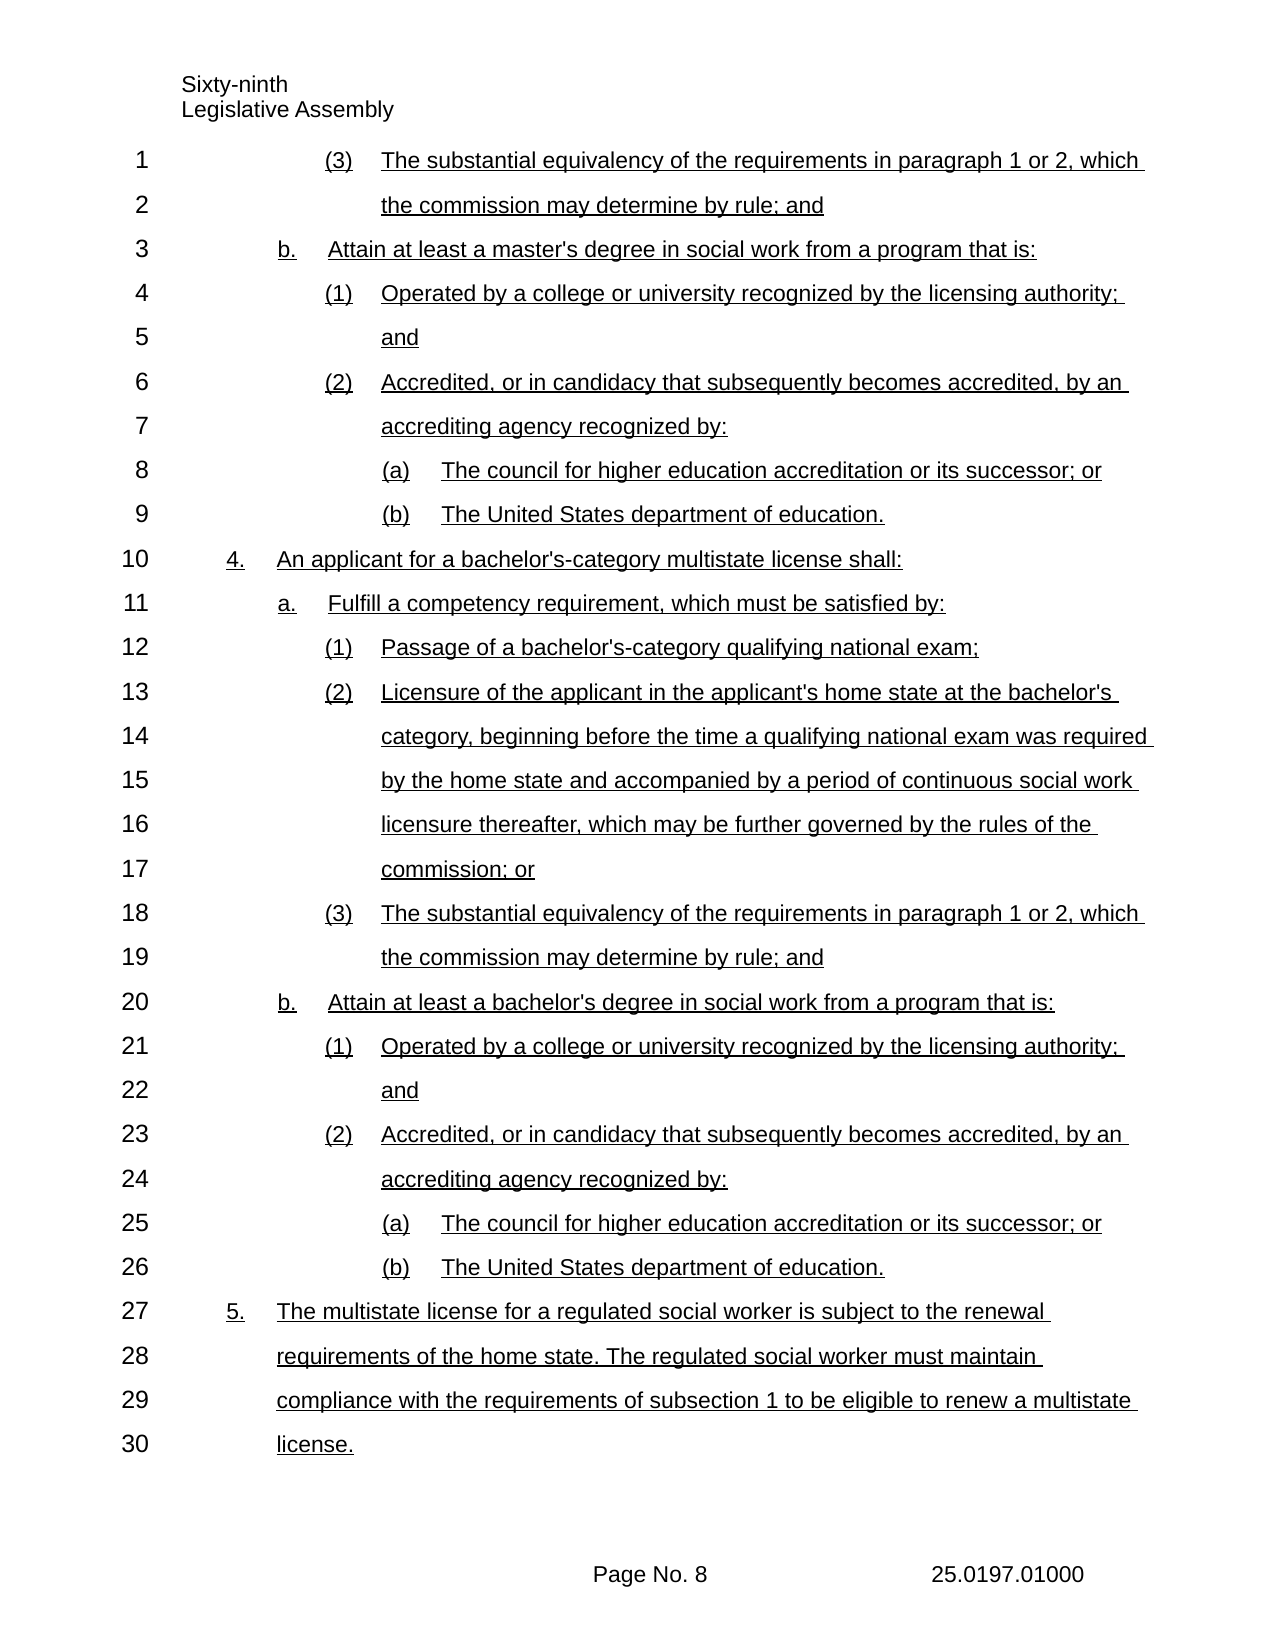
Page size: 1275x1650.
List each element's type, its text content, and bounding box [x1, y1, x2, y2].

text (3) The substantial equivalency of the requirements in paragraph 1 or 2, which the commission may determine by rule; and [181, 133, 1154, 222]
text 4. An applicant for a bachelor's-category multistate license shall: [181, 532, 1154, 576]
text (a) The council for higher education accreditation or its successor; or [181, 443, 1154, 487]
text (2) Accredited, or in candidacy that subsequently becomes accredited, by an accrediting agency recognized by: [181, 355, 1154, 443]
text (1) Operated by a college or university recognized by the licensing authority; and [181, 266, 1154, 355]
text (3) The substantial equivalency of the requirements in paragraph 1 or 2, which the commission may determine by rule; and [181, 886, 1154, 974]
text b. Attain at least a master's degree in social work from a program that is: [181, 222, 1154, 266]
text (b) The United States department of education. [181, 1240, 1154, 1284]
text (a) The council for higher education accreditation or its successor; or [181, 1196, 1154, 1240]
text (b) The United States department of education. [181, 487, 1154, 532]
text (1) Passage of a bachelor's-category qualifying national exam; [181, 620, 1154, 664]
text a. Fulfill a competency requirement, which must be satisfied by: [181, 576, 1154, 620]
text (2) Licensure of the applicant in the applicant's home state at the bachelor's category, beginning before the time a qualifying national exam was required by the home state and accompanied by a period of continuous social work licensure thereafter, which may be further governed by the rules of the commission; or [181, 664, 1154, 886]
text b. Attain at least a bachelor's degree in social work from a program that is: [181, 974, 1154, 1019]
text (2) Accredited, or in candidacy that subsequently becomes accredited, by an accrediting agency recognized by: [181, 1107, 1154, 1196]
text 5. The multistate license for a regulated social worker is subject to the renewal requirements of the home state. The regulated social worker must maintain compliance with the requirements of subsection 1 to be eligible to renew a multistate license. [181, 1284, 1154, 1461]
text (1) Operated by a college or university recognized by the licensing authority; and [181, 1019, 1154, 1107]
